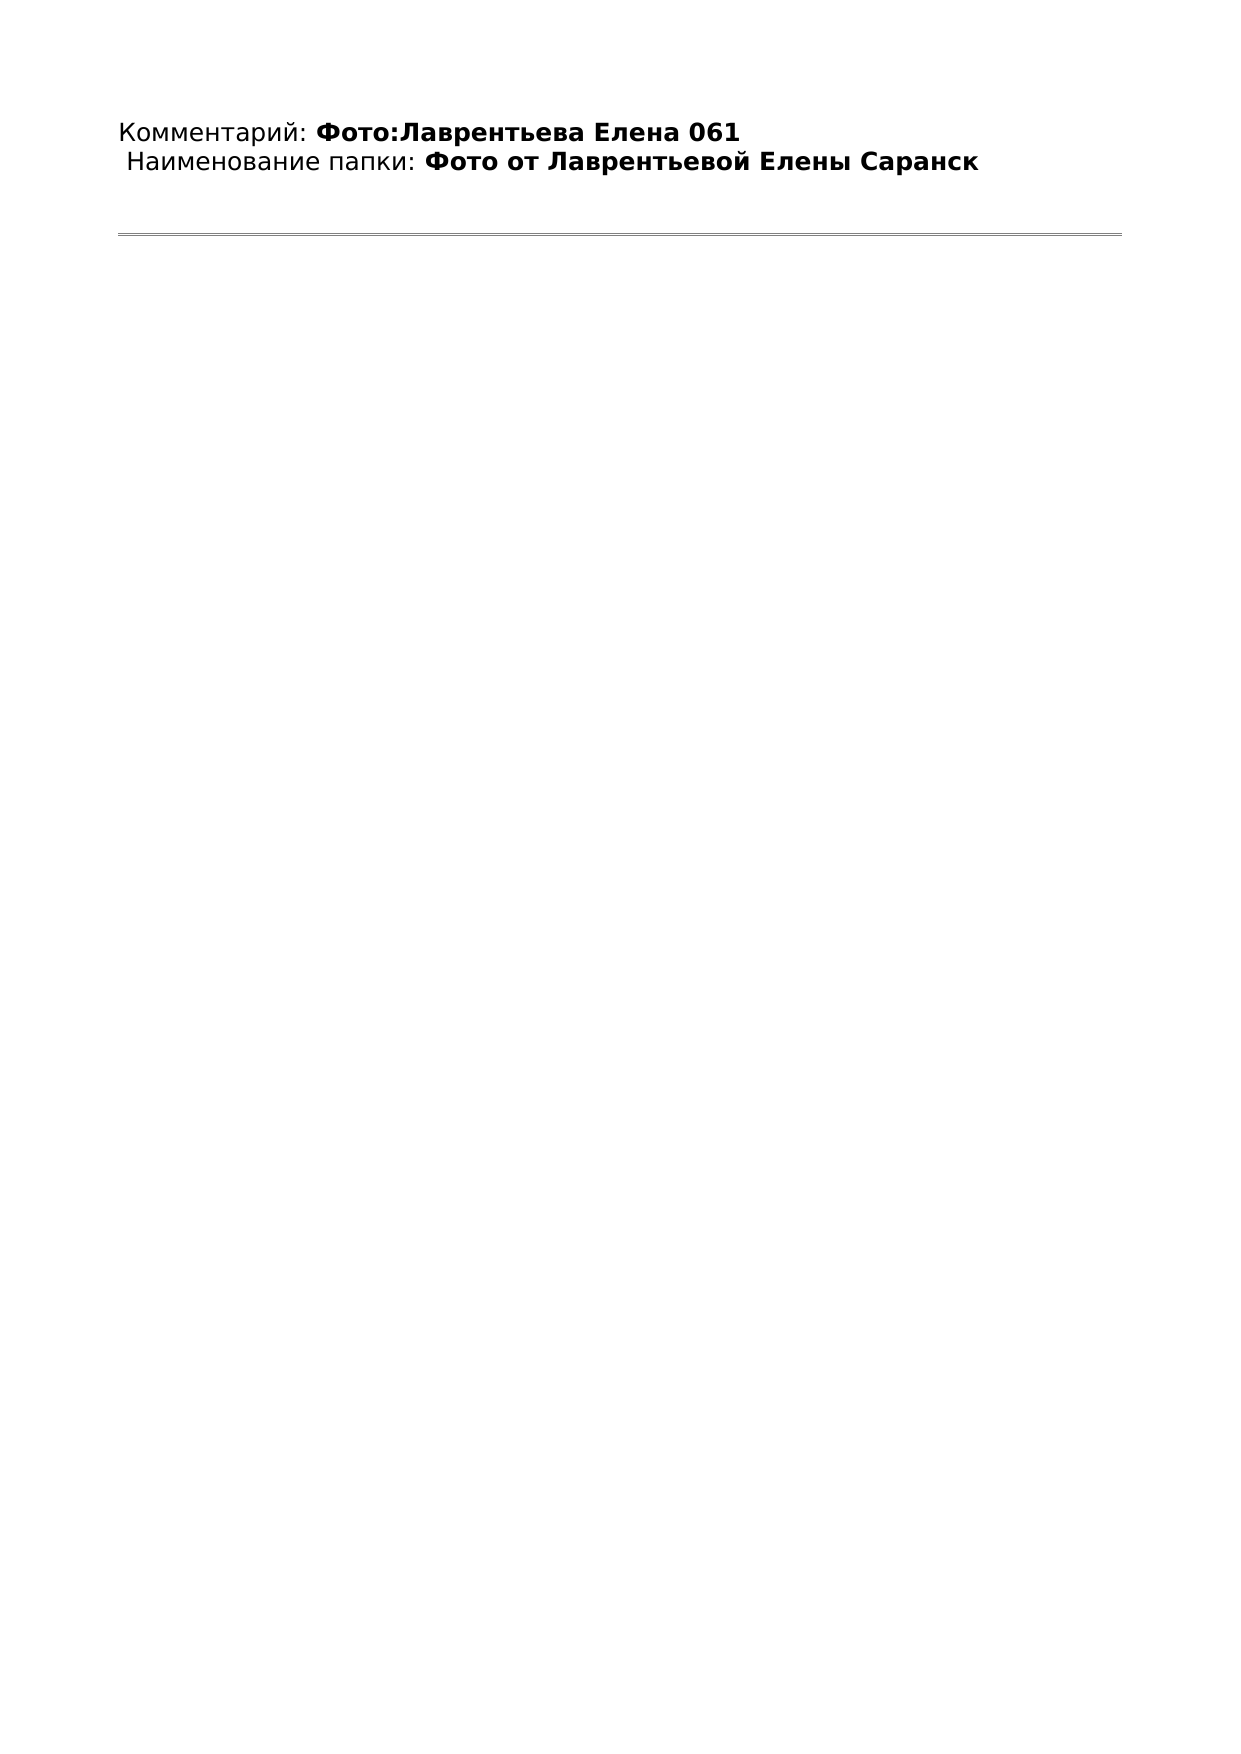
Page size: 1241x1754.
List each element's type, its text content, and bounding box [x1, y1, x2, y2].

text Комментарий: Фото:Лаврентьева Елена 061 Наименование папки: Фото от Лаврентьевой Елены Саранск [118, 118, 1122, 206]
